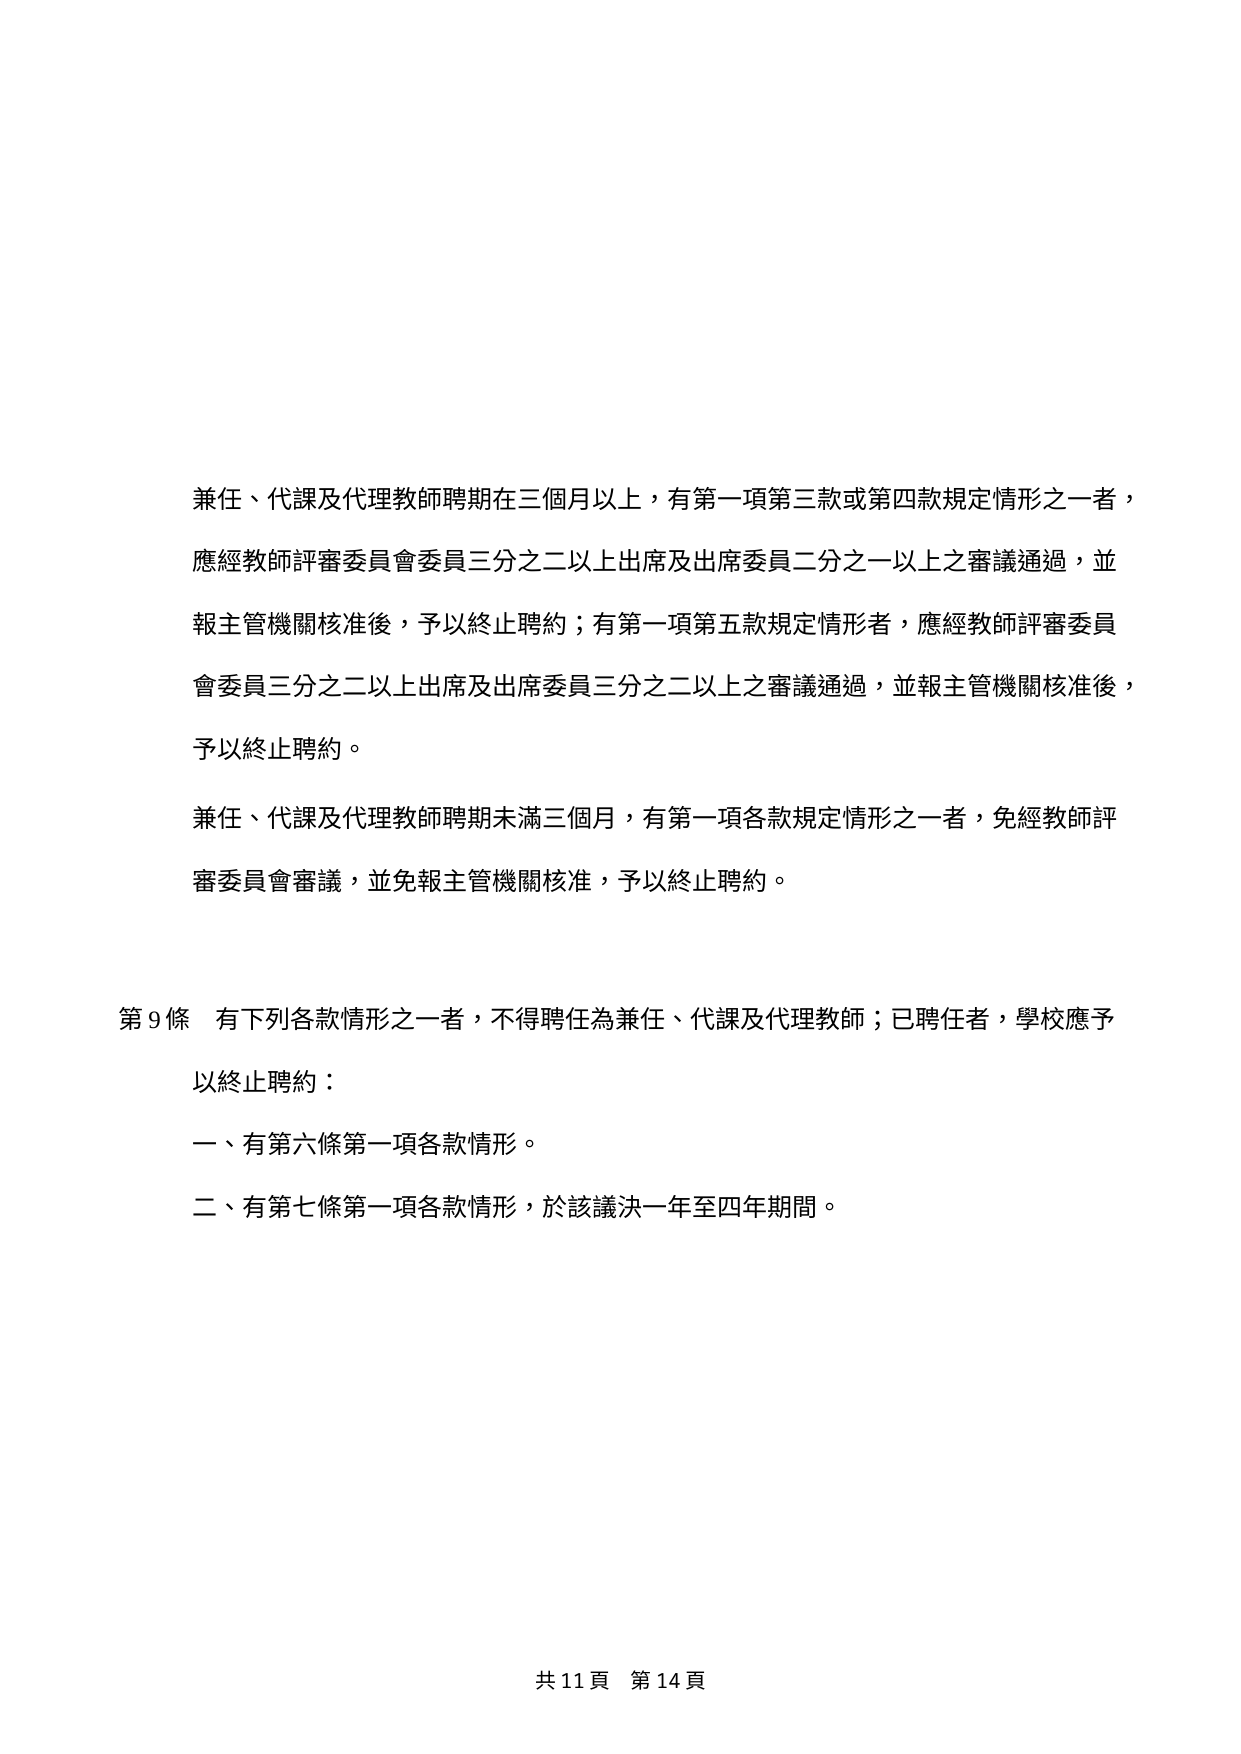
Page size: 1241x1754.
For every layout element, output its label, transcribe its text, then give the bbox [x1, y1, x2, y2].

text 二、有第七條第一項各款情形，於該議決一年至四年期間。 [192, 1164, 1122, 1226]
text 兼任、代課及代理教師聘期在三個月以上，有第一項第三款或第四款規定情形之一者，應經教師評審委員會委員三分之二以上出席及出席委員二分之一以上之審議通過，並報主管機關核准後，予以終止聘約；有第一項第五款規定情形者，應經教師評審委員會委員三分之二以上出席及出席委員三分之二以上之審議通過，並報主管機關核准後，予以終止聘約。 [192, 456, 1122, 768]
text 兼任、代課及代理教師聘期未滿三個月，有第一項各款規定情形之一者，免經教師評審委員會審議，並免報主管機關核准，予以終止聘約。 [192, 775, 1122, 900]
text 第9條 有下列各款情形之一者，不得聘任為兼任、代課及代理教師；已聘任者，學校應予以終止聘約： [118, 976, 1122, 1101]
text 一、有第六條第一項各款情形。 [192, 1101, 1122, 1164]
